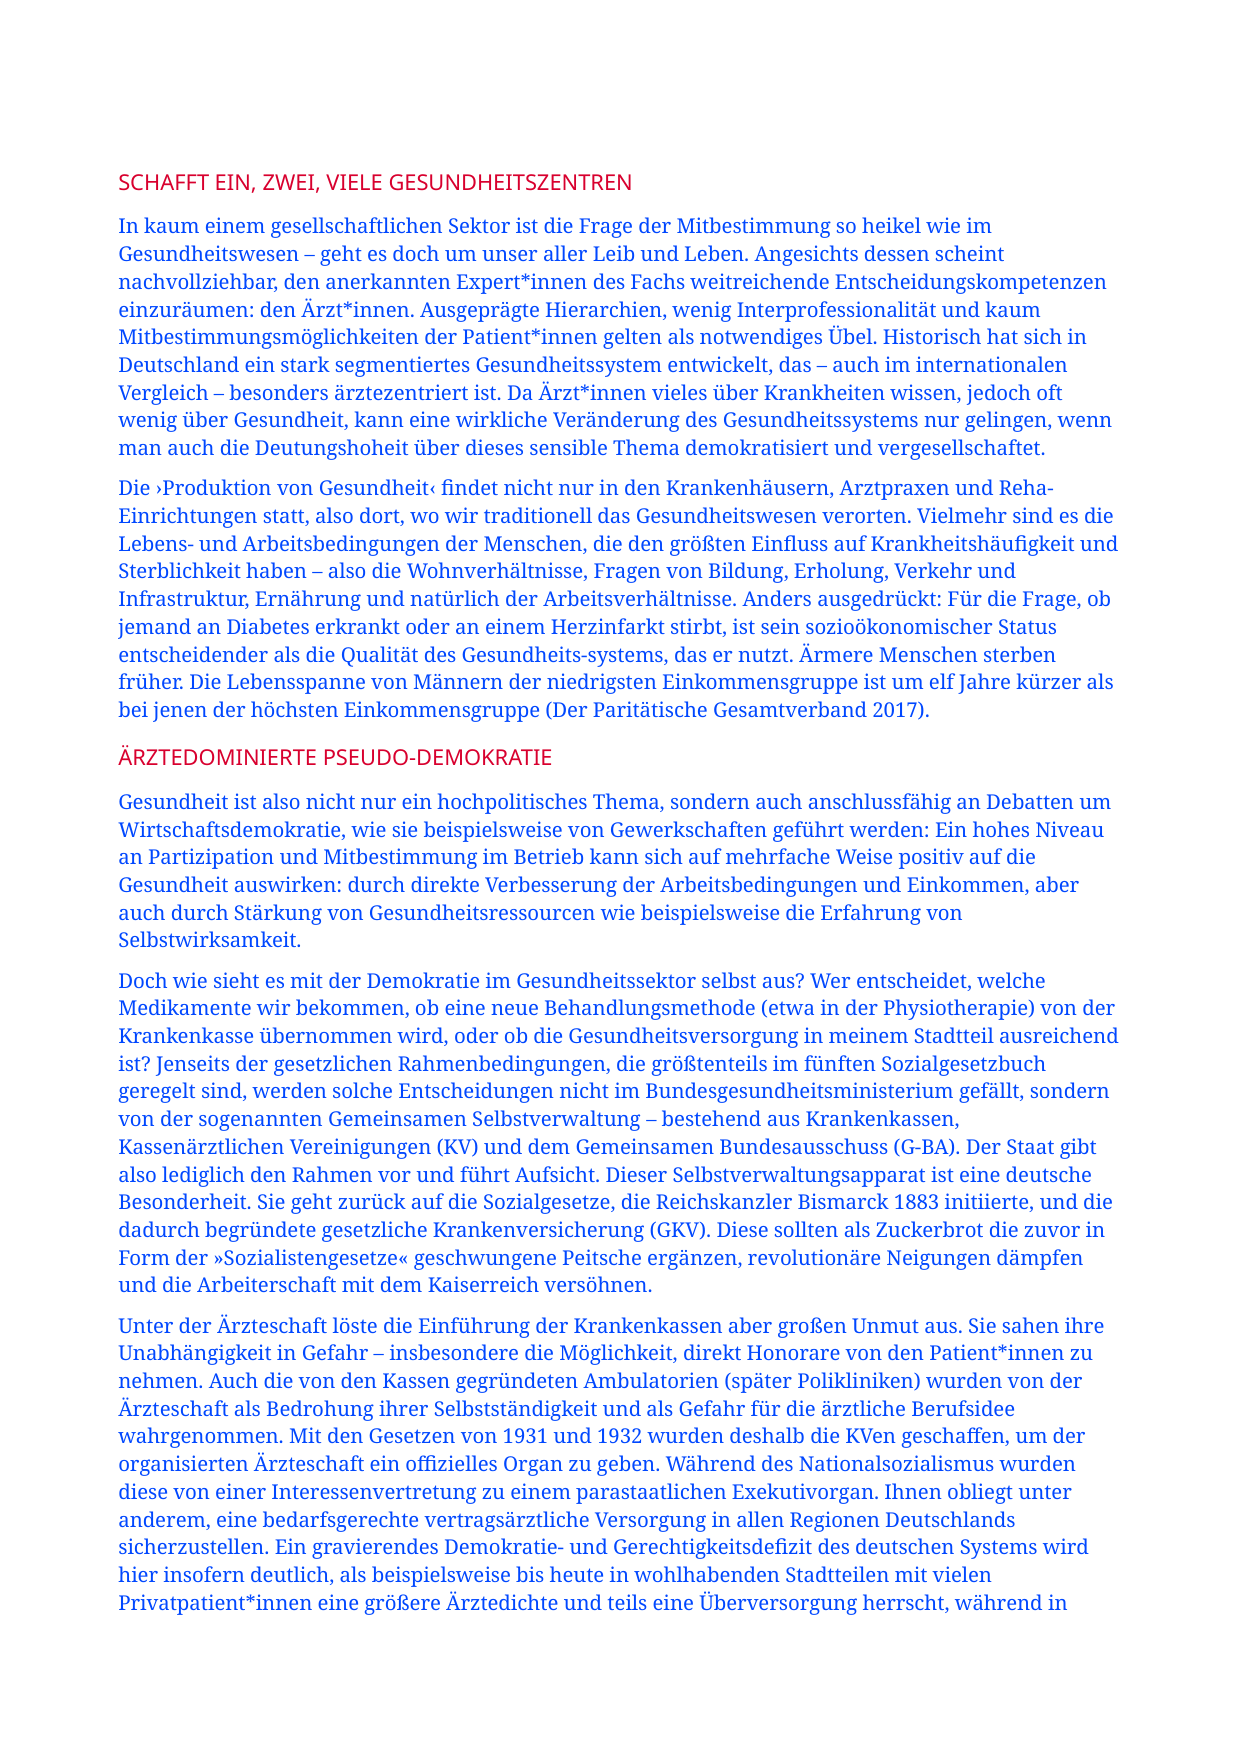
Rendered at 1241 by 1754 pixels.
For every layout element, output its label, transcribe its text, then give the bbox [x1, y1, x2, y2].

subtitle SCHAFFT EIN, ZWEI, VIELE GESUNDHEITSZENTREN [118, 161, 1122, 197]
text In kaum einem gesellschaftlichen Sektor ist die Frage der Mitbestimmung so heikel wie im Gesundheitswesen – geht es doch um unser aller Leib und Leben. Angesichts dessen scheint nachvollziehbar, den anerkannten Expert*innen des Fachs weitreichende Entscheidungskompetenzen einzuräumen: den Ärzt*innen. Ausgeprägte Hierarchien, wenig Interprofessionalität und kaum Mitbestimmungsmöglichkeiten der Patient*innen gelten als notwendiges Übel. Historisch hat sich in Deutschland ein stark segmentiertes Gesundheitssystem entwickelt, das – auch im internationalen Vergleich – besonders ärztezentriert ist. Da Ärzt*innen vieles über Krankheiten wissen, jedoch oft wenig über Gesundheit, kann eine wirkliche Veränderung des Gesundheitssystems nur gelingen, wenn man auch die Deutungshoheit über dieses sensible Thema demokratisiert und vergesellschaftet. [118, 212, 1122, 462]
text Gesundheit ist also nicht nur ein hochpolitisches Thema, sondern auch anschlussfähig an Debatten um Wirtschaftsdemokratie, wie sie beispielsweise von Gewerkschaften geführt werden: Ein hohes Niveau an Partizipation und Mitbestimmung im Betrieb kann sich auf mehrfache Weise positiv auf die Gesundheit auswirken: durch direkte Verbesserung der Arbeitsbedingungen und Einkommen, aber auch durch Stärkung von Gesundheitsressourcen wie beispielsweise die Erfahrung von Selbstwirksamkeit. [118, 787, 1122, 954]
text Unter der Ärzteschaft löste die Einführung der Krankenkassen aber großen Unmut aus. Sie sahen ihre Unabhängigkeit in Gefahr – insbesondere die Möglichkeit, direkt Honorare von den Patient*innen zu nehmen. Auch die von den Kassen gegründeten Ambulatorien (später Polikliniken) wurden von der Ärzteschaft als Bedrohung ihrer Selbstständigkeit und als Gefahr für die ärztliche Berufsidee wahrgenommen. Mit den Gesetzen von 1931 und 1932 wurden deshalb die KVen geschaffen, um der organisierten Ärzteschaft ein offizielles Organ zu geben. Während des Nationalsozialismus wurden diese von einer Interessenvertretung zu einem parastaatlichen Exekutivorgan. Ihnen obliegt unter anderem, eine bedarfsgerechte vertragsärztliche Versorgung in allen Regionen Deutschlands sicherzustellen. Ein gravierendes Demokratie- und Gerechtigkeitsdefizit des deutschen Systems wird hier insofern deutlich, als beispielsweise bis heute in wohlhabenden Stadtteilen mit vielen Privatpatient*innen eine größere Ärztedichte und teils eine Überversorgung herrscht, während in [118, 1311, 1122, 1616]
text Doch wie sieht es mit der Demokratie im Gesundheitssektor selbst aus? Wer entscheidet, welche Medikamente wir bekommen, ob eine neue Behandlungsmethode (etwa in der Physiotherapie) von der Krankenkasse übernommen wird, oder ob die Gesundheitsversorgung in meinem Stadtteil ausreichend ist? Jenseits der gesetzlichen Rahmenbedingungen, die größtenteils im fünften Sozialgesetzbuch geregelt sind, werden solche Entscheidungen nicht im Bundesgesundheitsministerium gefällt, sondern von der sogenannten Gemeinsamen Selbstverwaltung – bestehend aus Krankenkassen, Kassenärztlichen Vereinigungen (KV) und dem Gemeinsamen Bundesausschuss (G-BA). Der Staat gibt also lediglich den Rahmen vor und führt Aufsicht. Dieser Selbstverwaltungsapparat ist eine deutsche Besonderheit. Sie geht zurück auf die Sozialgesetze, die Reichskanzler Bismarck 1883 initiierte, und die dadurch begründete gesetzliche Krankenversicherung (GKV). Diese sollten als Zuckerbrot die zuvor in Form der »Sozialistengesetze« geschwungene Peitsche ergänzen, revolutionäre Neigungen dämpfen und die Arbeiterschaft mit dem Kaiserreich versöhnen. [118, 966, 1122, 1299]
subtitle ÄRZTEDOMINIERTE PSEUDO-DEMOKRATIE [118, 736, 1122, 772]
text Die ›Produktion von Gesundheit‹ findet nicht nur in den Krankenhäusern, Arztpraxen und Reha-Einrichtungen statt, also dort, wo wir traditionell das Gesundheitswesen verorten. Vielmehr sind es die Lebens- und Arbeitsbedingungen der Menschen, die den größten Einfluss auf Krankheitshäufigkeit und Sterblichkeit haben – also die Wohnverhältnisse, Fragen von Bildung, Erholung, Verkehr und Infrastruktur, Ernährung und natürlich der Arbeitsverhältnisse. Anders ausgedrückt: Für die Frage, ob jemand an Diabetes erkrankt oder an einem Herzinfarkt stirbt, ist sein sozioökonomischer Status entscheidender als die Qualität des Gesundheits-systems, das er nutzt. Ärmere Menschen sterben früher. Die Lebensspanne von Männern der niedrigsten Einkommensgruppe ist um elf Jahre kürzer als bei jenen der höchsten Einkommensgruppe (Der Paritätische Gesamtverband 2017). [118, 474, 1122, 723]
